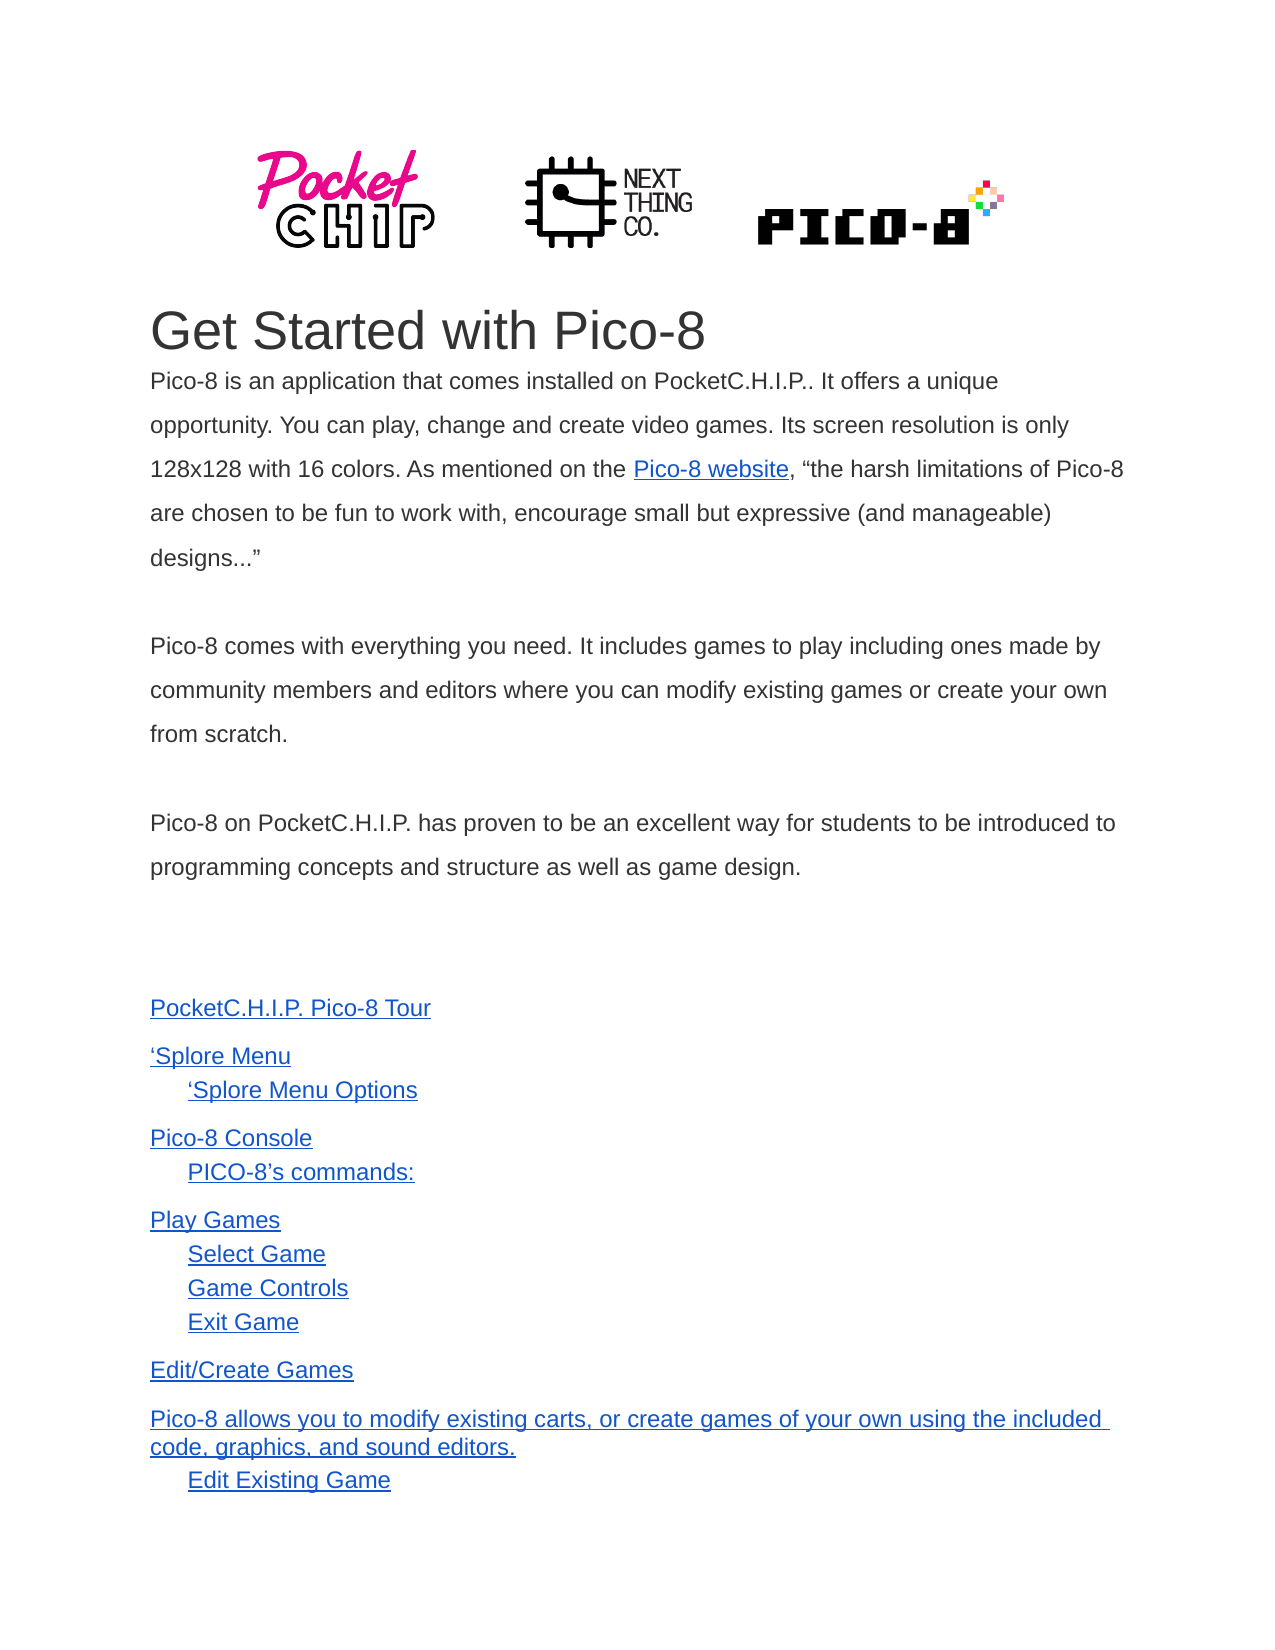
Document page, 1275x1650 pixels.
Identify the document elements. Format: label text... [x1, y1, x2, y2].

text Game Controls [187, 1274, 1125, 1302]
picture [257, 150, 435, 248]
text Play Games [150, 1206, 1125, 1234]
text Pico-8 is an application that comes installed on PocketC.H.I.P.. It offers a unique opportunity. You can play, change and create video games. Its screen resolution is only 128x128 with 16 colors. As mentioned on the Pico-8 website, “the harsh limitations of Pico-8 are chosen to be fun to work with, encourage small but expressive (and manageable) designs...” [150, 367, 1125, 571]
text Edit Existing Game [187, 1466, 1125, 1494]
text Pico-8 allows you to modify existing carts, or create games of your own using the included code, graphics, and sound editors. [150, 1405, 1125, 1460]
text ‘Splore Menu Options [187, 1076, 1125, 1103]
text Pico-8 comes with everything you need. It includes games to play including ones made by community members and editors where you can modify existing games or create your own from scratch. [150, 632, 1125, 748]
text PICO-8’s commands: [187, 1158, 1125, 1186]
text Select Game [187, 1240, 1125, 1268]
text Pico-8 Console [150, 1124, 1125, 1152]
picture [737, 177, 1018, 248]
text Edit/Create Games [150, 1356, 1125, 1384]
picture [525, 156, 692, 248]
text Pico-8 on PocketC.H.I.P. has proven to be an excellent way for students to be introduced to programming concepts and structure as well as game design. [150, 808, 1125, 880]
text PocketC.H.I.P. Pico-8 Tour [150, 993, 1125, 1021]
text ‘Splore Menu [150, 1042, 1125, 1069]
title Get Started with Pico-8 [150, 298, 1125, 361]
text Exit Game [187, 1308, 1125, 1336]
